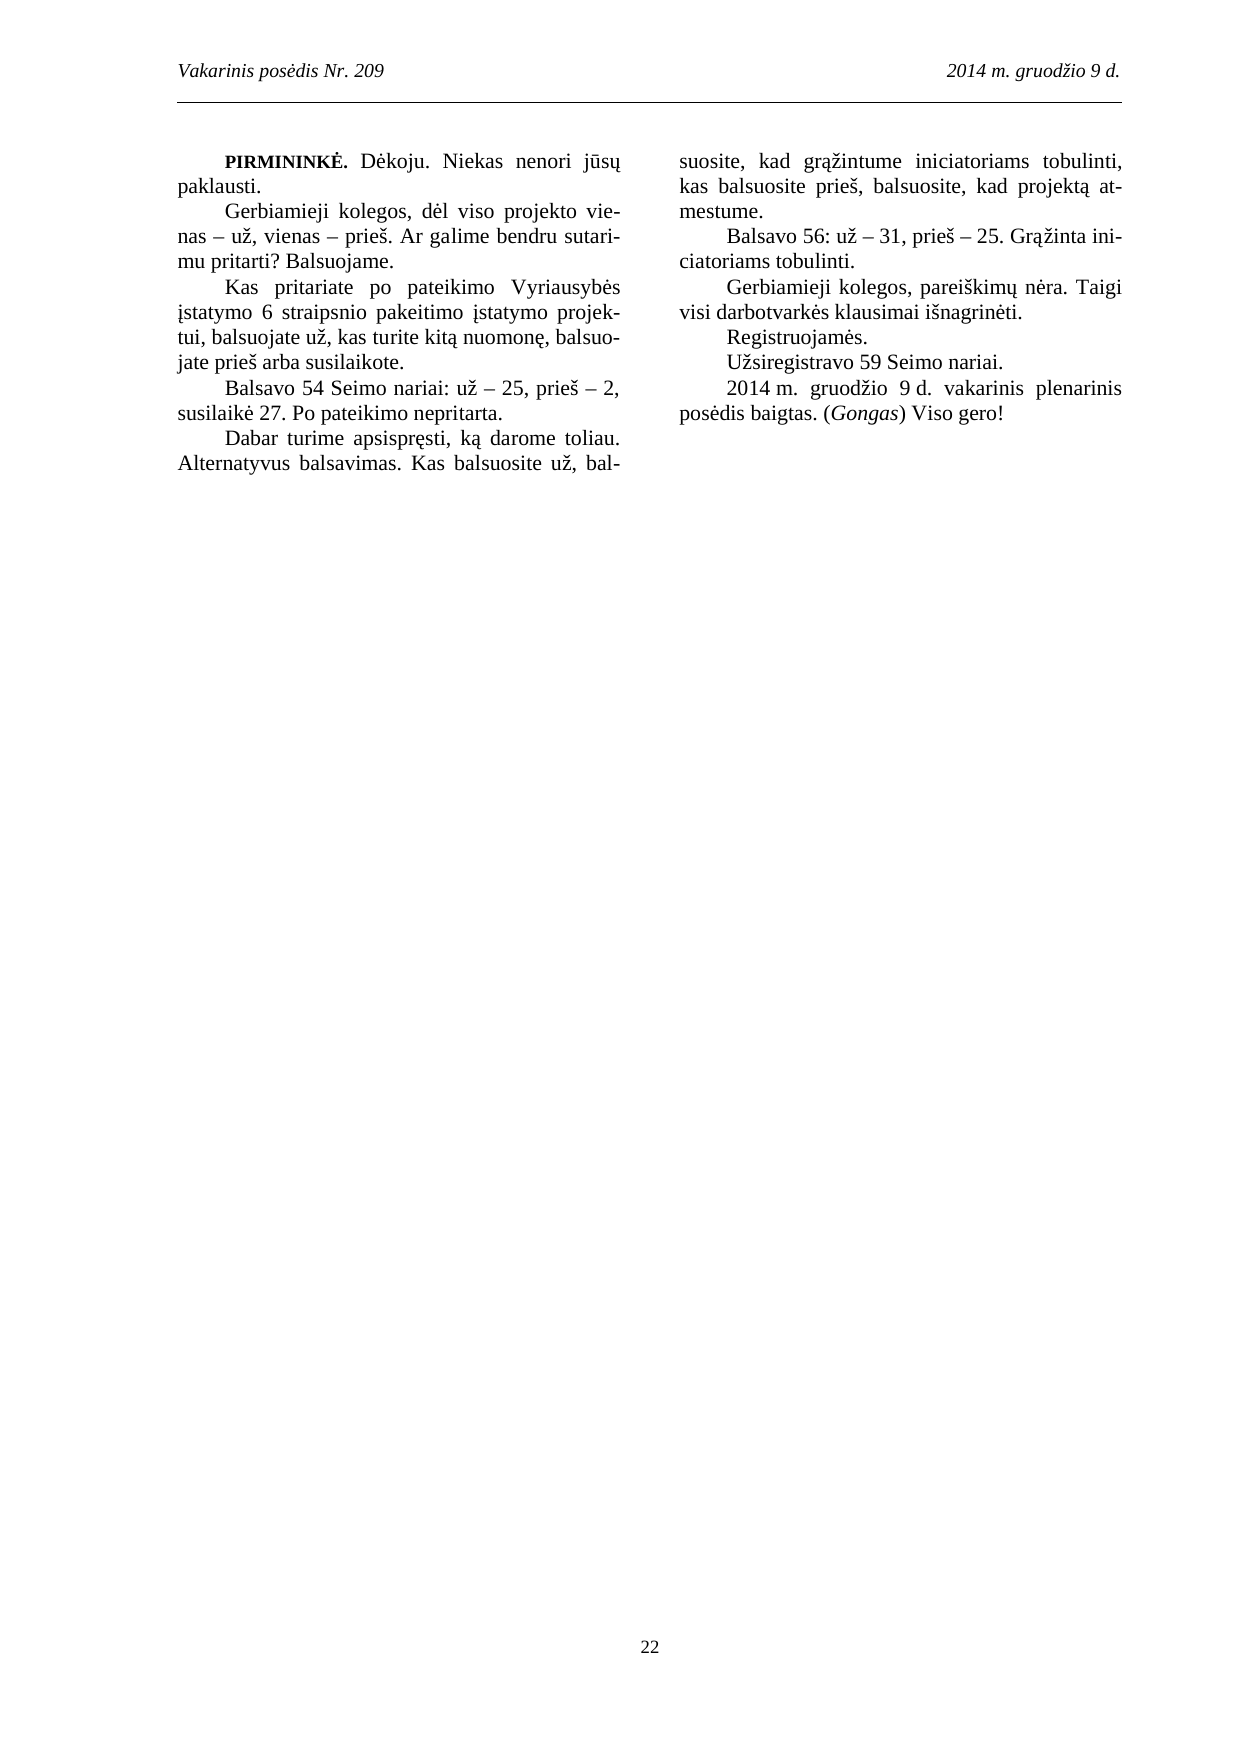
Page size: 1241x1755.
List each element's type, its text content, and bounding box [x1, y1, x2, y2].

text Bal­sa­vo 54 Sei­mo na­riai: už – 25, prieš – 2, su­si­lai­kė 27. Po pa­tei­ki­mo ne­pri­tar­ta. [177, 374, 620, 425]
text Da­bar tu­ri­me ap­si­spręs­ti, ką da­ro­me to­liau. Al­ter­na­ty­vus bal­sa­vi­mas. Kas bal­suo­si­te už, bal­ [177, 425, 620, 475]
text Ger­bia­mie­ji ko­le­gos, dėl vi­so pro­jek­to vie­nas – už, vie­nas – prieš. Ar ga­li­me ben­dru su­ta­ri­mu pri­tar­ti? Bal­suo­ja­me. [177, 198, 620, 274]
text Už­si­re­gist­ra­vo 59 Sei­mo na­riai. [679, 349, 1122, 374]
text Re­gist­ruo­ja­mės. [679, 324, 1122, 349]
text suo­si­te, kad grą­žin­tu­me ini­cia­to­riams to­bu­lin­ti, kas bal­suo­si­te prieš, bal­suo­si­te, kad pro­jek­tą at­mes­tu­me. [679, 148, 1122, 223]
text PIRMININKĖ. Dė­ko­ju. Nie­kas ne­no­ri jū­sų pa­klaus­ti. [177, 148, 620, 198]
text Kas pri­ta­ria­te po pa­tei­ki­mo Vy­riau­sy­bės įsta­ty­mo 6 straips­nio pa­kei­ti­mo įsta­ty­mo pro­jek­tui, bal­suo­ja­te už, kas tu­ri­te ki­tą nuo­mo­nę, bal­suo­ja­te prieš ar­ba su­si­lai­ko­te. [177, 274, 620, 374]
text Bal­sa­vo 56: už – 31, prieš – 25. Grą­žin­ta ini­cia­to­riams to­bu­lin­ti. [679, 223, 1122, 274]
text Ger­bia­mie­ji ko­le­gos, pa­reiš­ki­mų nė­ra. Tai­gi vi­si dar­bo­tvarkės klau­si­mai iš­nag­ri­nė­ti. [679, 274, 1122, 324]
text 2014 m. gruo­džio 9 d. va­ka­ri­nis ple­na­ri­nis po­sė­dis baig­tas. (Gon­gas) Vi­so ge­ro! [679, 374, 1122, 425]
